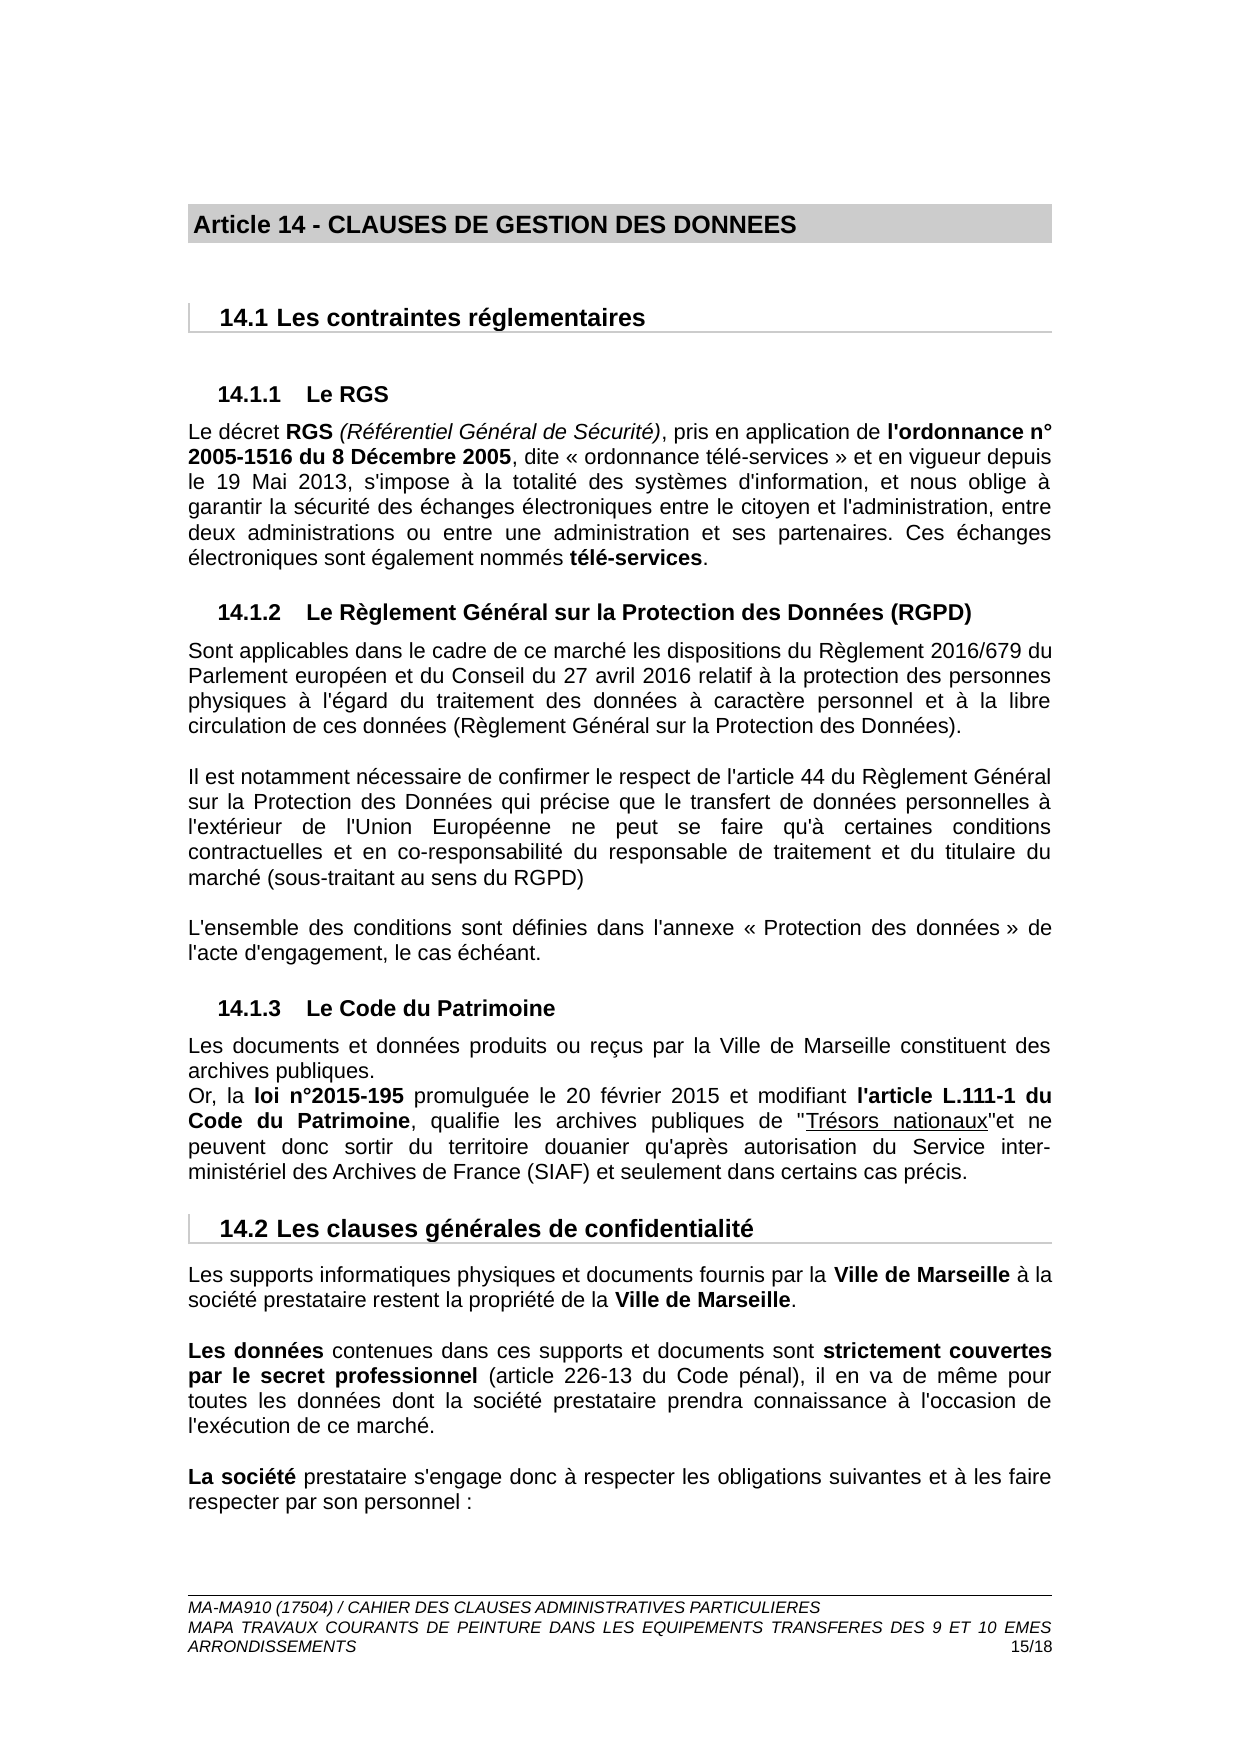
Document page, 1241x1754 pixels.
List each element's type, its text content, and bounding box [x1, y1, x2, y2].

subtitle Le RGS [188, 381, 1052, 407]
subtitle CLAUSES DE GESTION DES DONNEES [190, 207, 1050, 241]
text Les documents et données produits ou reçus par la Ville de Marseille constituent des archives publiques. [188, 1033, 1052, 1083]
text L'ensemble des conditions sont définies dans l'annexe « Protection des données » de l'acte d'engagement, le cas échéant. [188, 915, 1052, 965]
text Sont applicables dans le cadre de ce marché les dispositions du Règlement 2016/679 du Parlement européen et du Conseil du 27 avril 2016 relatif à la protection des personnes physiques à l'égard du traitement des données à caractère personnel et à la libre circulation de ces données (Règlement Général sur la Protection des Données). [188, 637, 1052, 738]
text Les données contenues dans ces supports et documents sont strictement couvertes par le secret professionnel (article 226-13 du Code pénal), il en va de même pour toutes les données dont la société prestataire prendra connaissance à l'occasion de l'exécution de ce marché. [188, 1338, 1052, 1438]
text Or, la loi n°2015-195 promulguée le 20 février 2015 et modifiant l'article L.111-1 du Code du Patrimoine, qualifie les archives publiques de "Trésors nationaux"et ne peuvent donc sortir du territoire douanier qu'après autorisation du Service inter-ministériel des Archives de France (SIAF) et seulement dans certains cas précis. [188, 1083, 1052, 1184]
subtitle Le Règlement Général sur la Protection des Données (RGPD) [188, 599, 1052, 626]
subtitle Les contraintes réglementaires [188, 302, 1052, 331]
text Les supports informatiques physiques et documents fournis par la Ville de Marseille à la société prestataire restent la propriété de la Ville de Marseille. [188, 1262, 1052, 1312]
subtitle Le Code du Patrimoine [188, 995, 1052, 1021]
text La société prestataire s'engage donc à respecter les obligations suivantes et à les faire respecter par son personnel : [188, 1464, 1052, 1514]
text Il est notamment nécessaire de confirmer le respect de l'article 44 du Règlement Général sur la Protection des Données qui précise que le transfert de données personnelles à l'extérieur de l'Union Européenne ne peut se faire qu'à certaines conditions contractuelles et en co-responsabilité du responsable de traitement et du titulaire du marché (sous-traitant au sens du RGPD) [188, 763, 1052, 889]
subtitle Les clauses générales de confidentialité [188, 1213, 1052, 1242]
text Le décret RGS (Référentiel Général de Sécurité), pris en application de l'ordonnance n° 2005-1516 du 8 Décembre 2005, dite « ordonnance télé-services » et en vigueur depuis le 19 Mai 2013, s'impose à la totalité des systèmes d'information, et nous oblige à garantir la sécurité des échanges électroniques entre le citoyen et l'administration, entre deux administrations ou entre une administration et ses partenaires. Ces échanges électroniques sont également nommés télé-services. [188, 419, 1052, 570]
